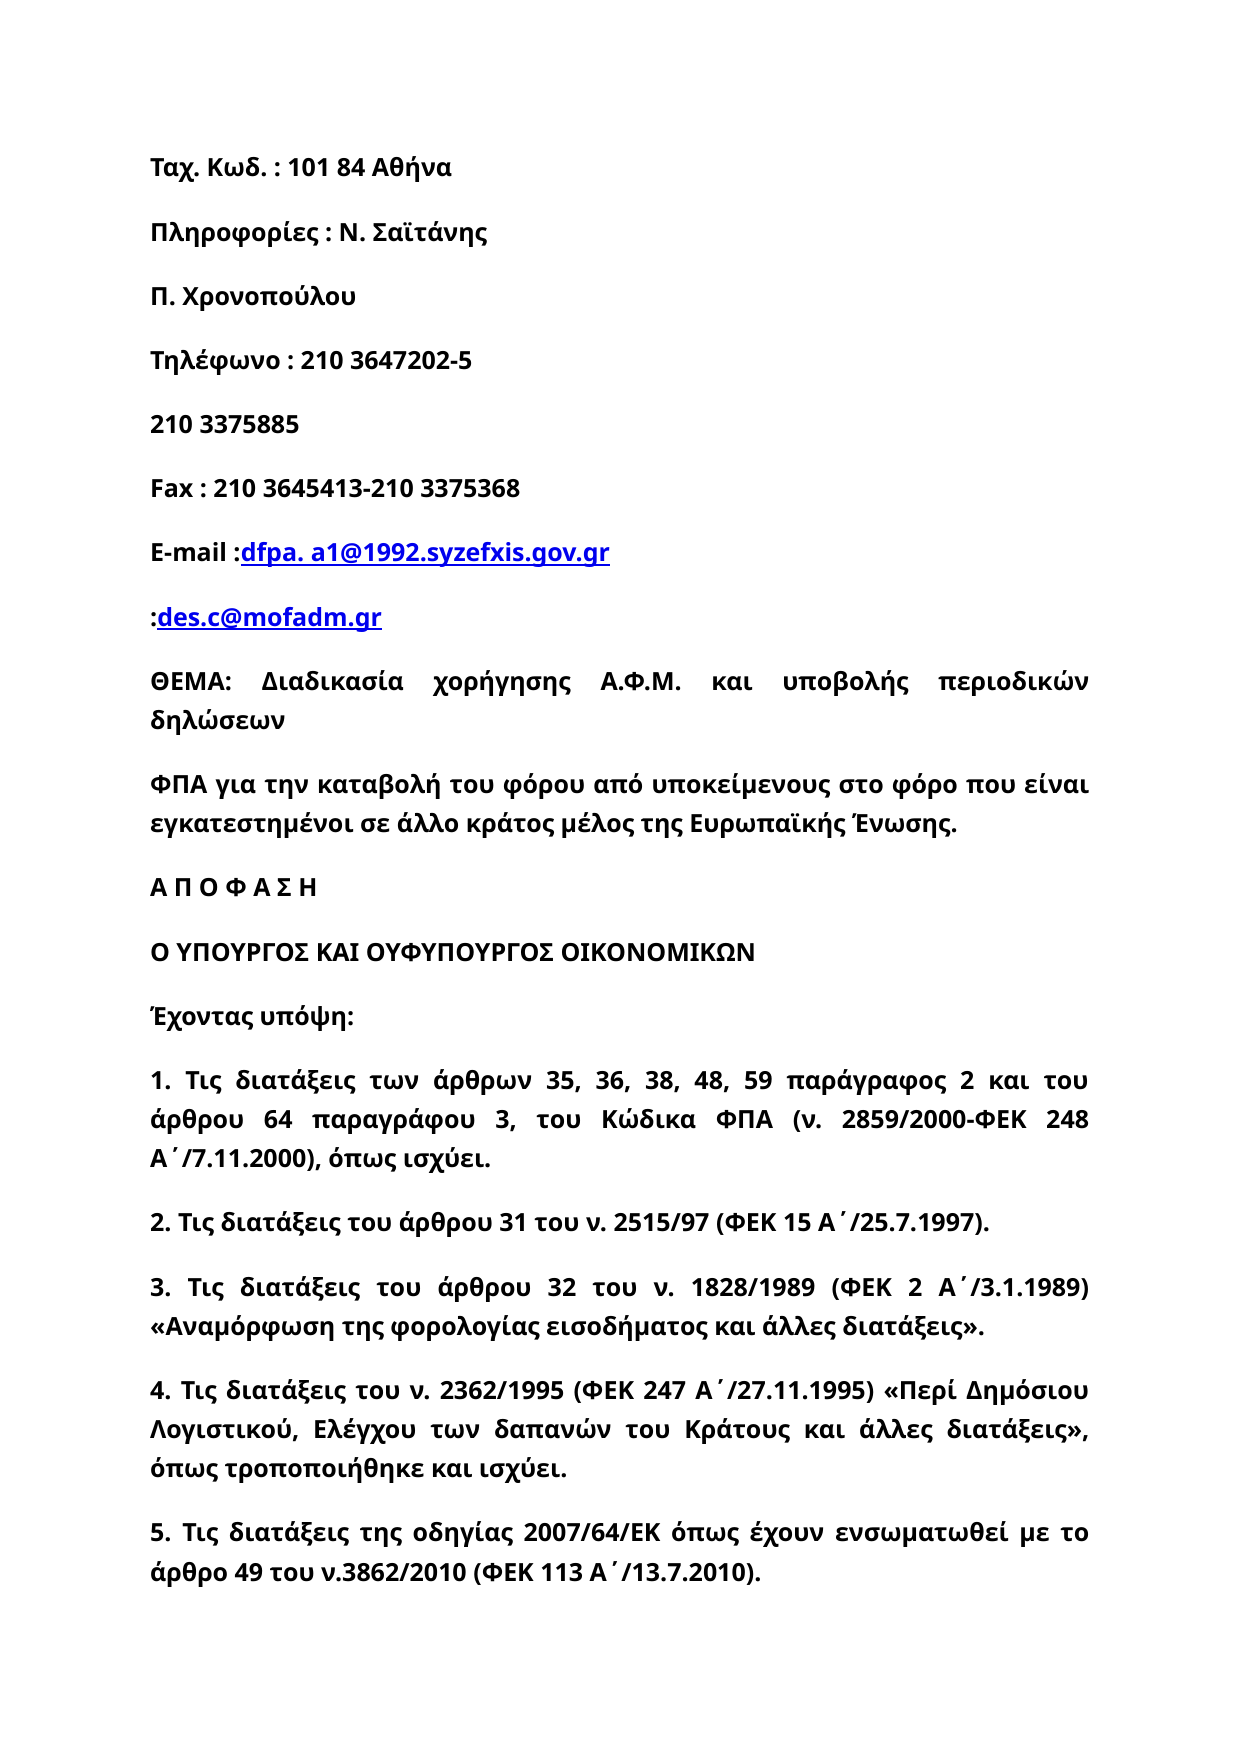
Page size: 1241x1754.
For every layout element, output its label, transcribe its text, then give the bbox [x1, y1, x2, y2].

text 3. Τις διατάξεις του άρθρου 32 του ν. 1828/1989 (ΦΕΚ 2 Α΄/3.1.1989) «Αναμόρφωση της φορολογίας εισοδήματος και άλλες διατάξεις». [150, 1269, 1090, 1342]
text Ταχ. Κωδ. : 101 84 Αθήνα [150, 150, 1090, 184]
text Ο ΥΠΟΥΡΓΟΣ ΚΑΙ ΟΥΦΥΠΟΥΡΓΟΣ ΟΙΚΟΝΟΜΙΚΩΝ [150, 934, 1090, 968]
text 210 3375885 [150, 407, 1090, 441]
text 5. Τις διατάξεις της οδηγίας 2007/64/ΕΚ όπως έχουν ενσωματωθεί με το άρθρο 49 του ν.3862/2010 (ΦΕΚ 113 Α΄/13.7.2010). [150, 1515, 1090, 1588]
text ΦΠΑ για την καταβολή του φόρου από υποκείμενους στο φόρο που είναι εγκατεστημένοι σε άλλο κράτος μέλος της Ευρωπαϊκής Ένωσης. [150, 767, 1090, 840]
text Πληροφορίες : Ν. Σαϊτάνης [150, 214, 1090, 248]
text Π. Χρονοπούλου [150, 278, 1090, 312]
text :des.c@mofadm.gr [150, 599, 1090, 633]
text Fax : 210 3645413-210 3375368 [150, 471, 1090, 505]
text 2. Τις διατάξεις του άρθρου 31 του ν. 2515/97 (ΦΕΚ 15 Α΄/25.7.1997). [150, 1205, 1090, 1239]
text ΘΕΜΑ: Διαδικασία χορήγησης Α.Φ.Μ. και υποβολής περιοδικών δηλώσεων [150, 663, 1090, 737]
text Τηλέφωνο : 210 3647202-5 [150, 342, 1090, 377]
text E-mail :dfpa. a1@1992.syzefxis.gov.gr [150, 535, 1090, 569]
text 1. Τις διατάξεις των άρθρων 35, 36, 38, 48, 59 παράγραφος 2 και του άρθρου 64 παραγράφου 3, του Κώδικα ΦΠΑ (ν. 2859/2000-ΦΕΚ 248 Α΄/7.11.2000), όπως ισχύει. [150, 1062, 1090, 1175]
text 4. Τις διατάξεις του ν. 2362/1995 (ΦΕΚ 247 Α΄/27.11.1995) «Περί Δημόσιου Λογιστικού, Ελέγχου των δαπανών του Κράτους και άλλες διατάξεις», όπως τροποποιήθηκε και ισχύει. [150, 1372, 1090, 1485]
text Α Π Ο Φ Α Σ Η [150, 870, 1090, 904]
text Έχοντας υπόψη: [150, 998, 1090, 1032]
